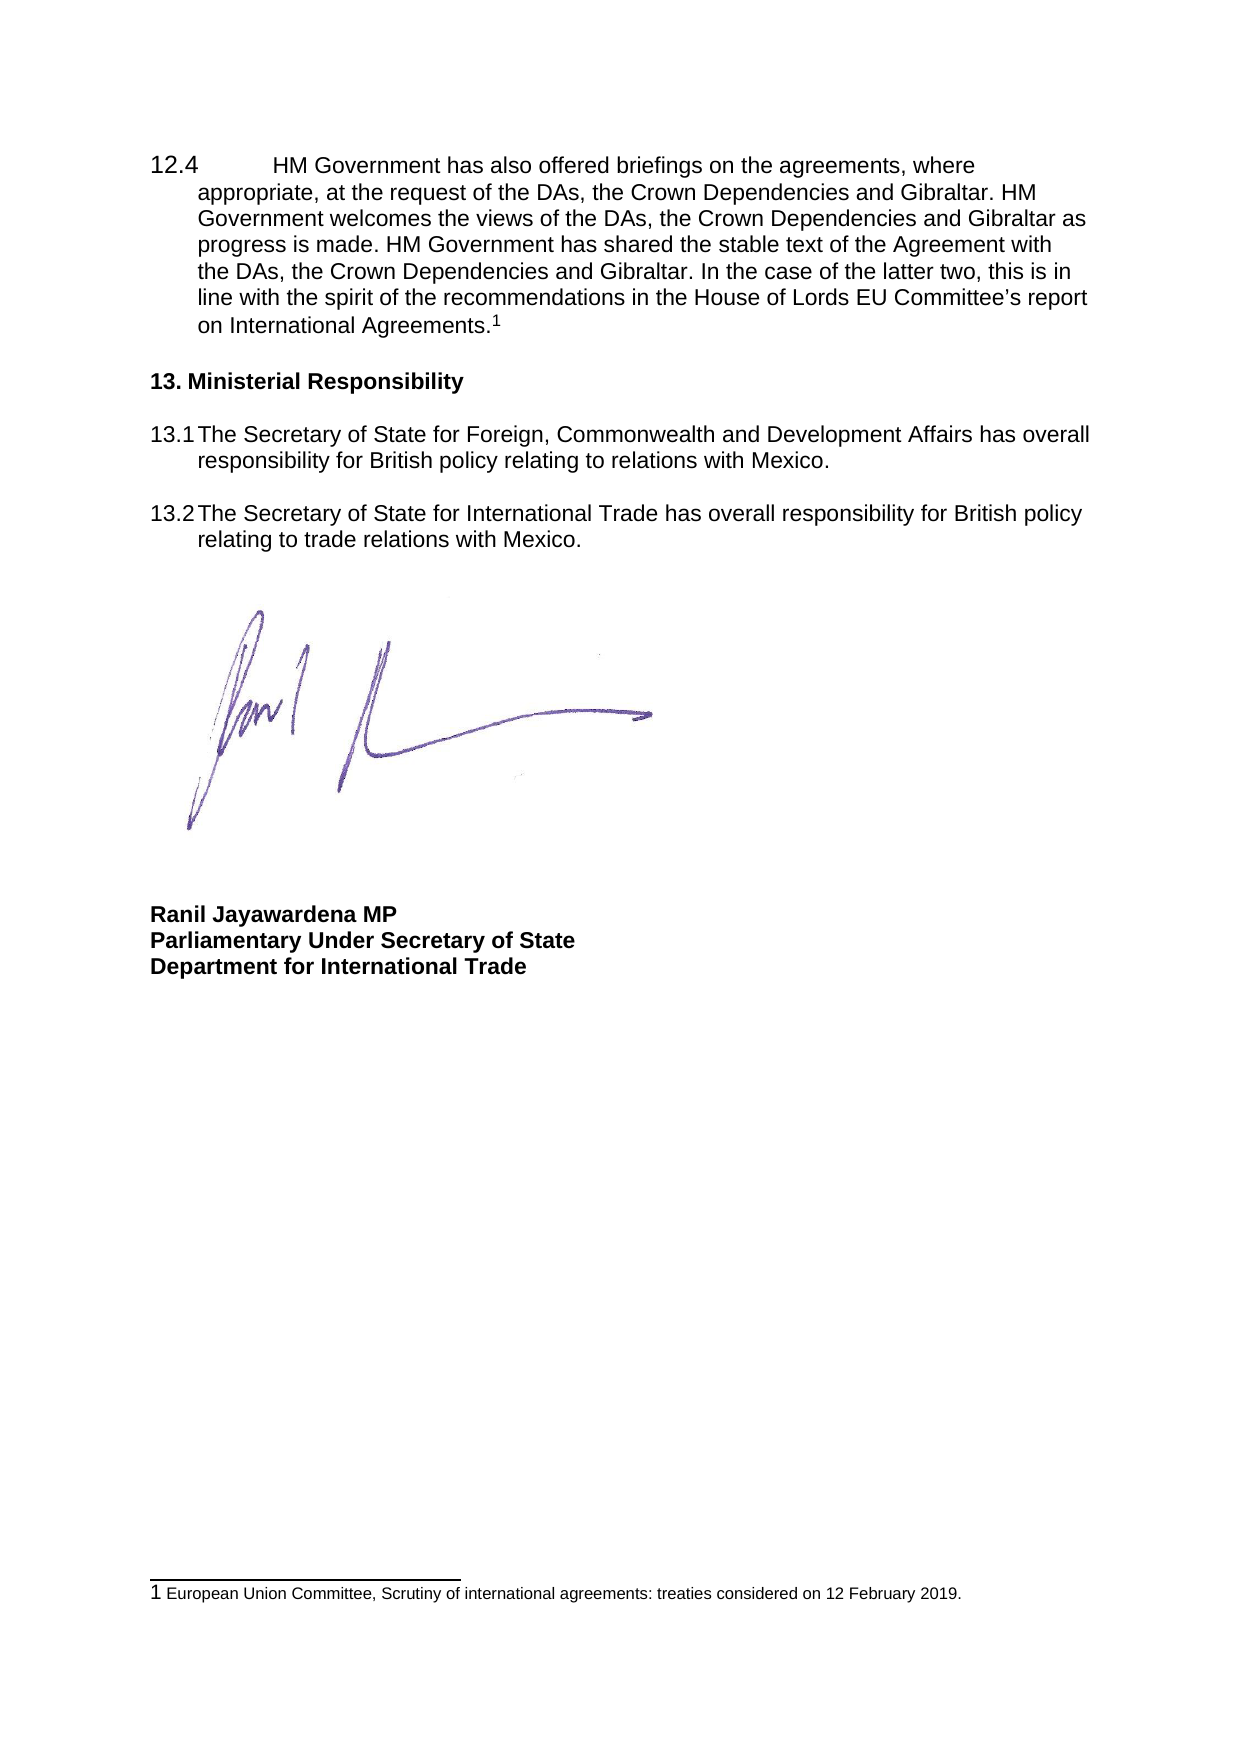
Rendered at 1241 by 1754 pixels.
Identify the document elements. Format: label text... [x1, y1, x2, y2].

list The Secretary of State for Foreign, Commonwealth and Development Affairs has overall responsibility for British policy relating to relations with Mexico. [150, 421, 1090, 474]
text Department for International Trade [150, 953, 1090, 980]
list European Union Committee, Scrutiny of international agreements: treaties considered on 12 February 2019. [150, 1580, 1090, 1604]
list Ministerial Responsibility [150, 368, 1090, 394]
text Ranil Jayawardena MP [150, 901, 1090, 927]
list HM Government has also offered briefings on the agreements, where appropriate, at the request of the DAs, the Crown Dependencies and Gibraltar. HM Government welcomes the views of the DAs, the Crown Dependencies and Gibraltar as progress is made. HM Government has shared the stable text of the Agreement with the DAs, the Crown Dependencies and Gibraltar. In the case of the latter two, this is in line with the spirit of the recommendations in the House of Lords EU Committee’s report on International Agreements. [150, 150, 1090, 339]
list The Secretary of State for International Trade has overall responsibility for British policy relating to trade relations with Mexico. [150, 500, 1090, 553]
text Parliamentary Under Secretary of State [150, 927, 1090, 953]
